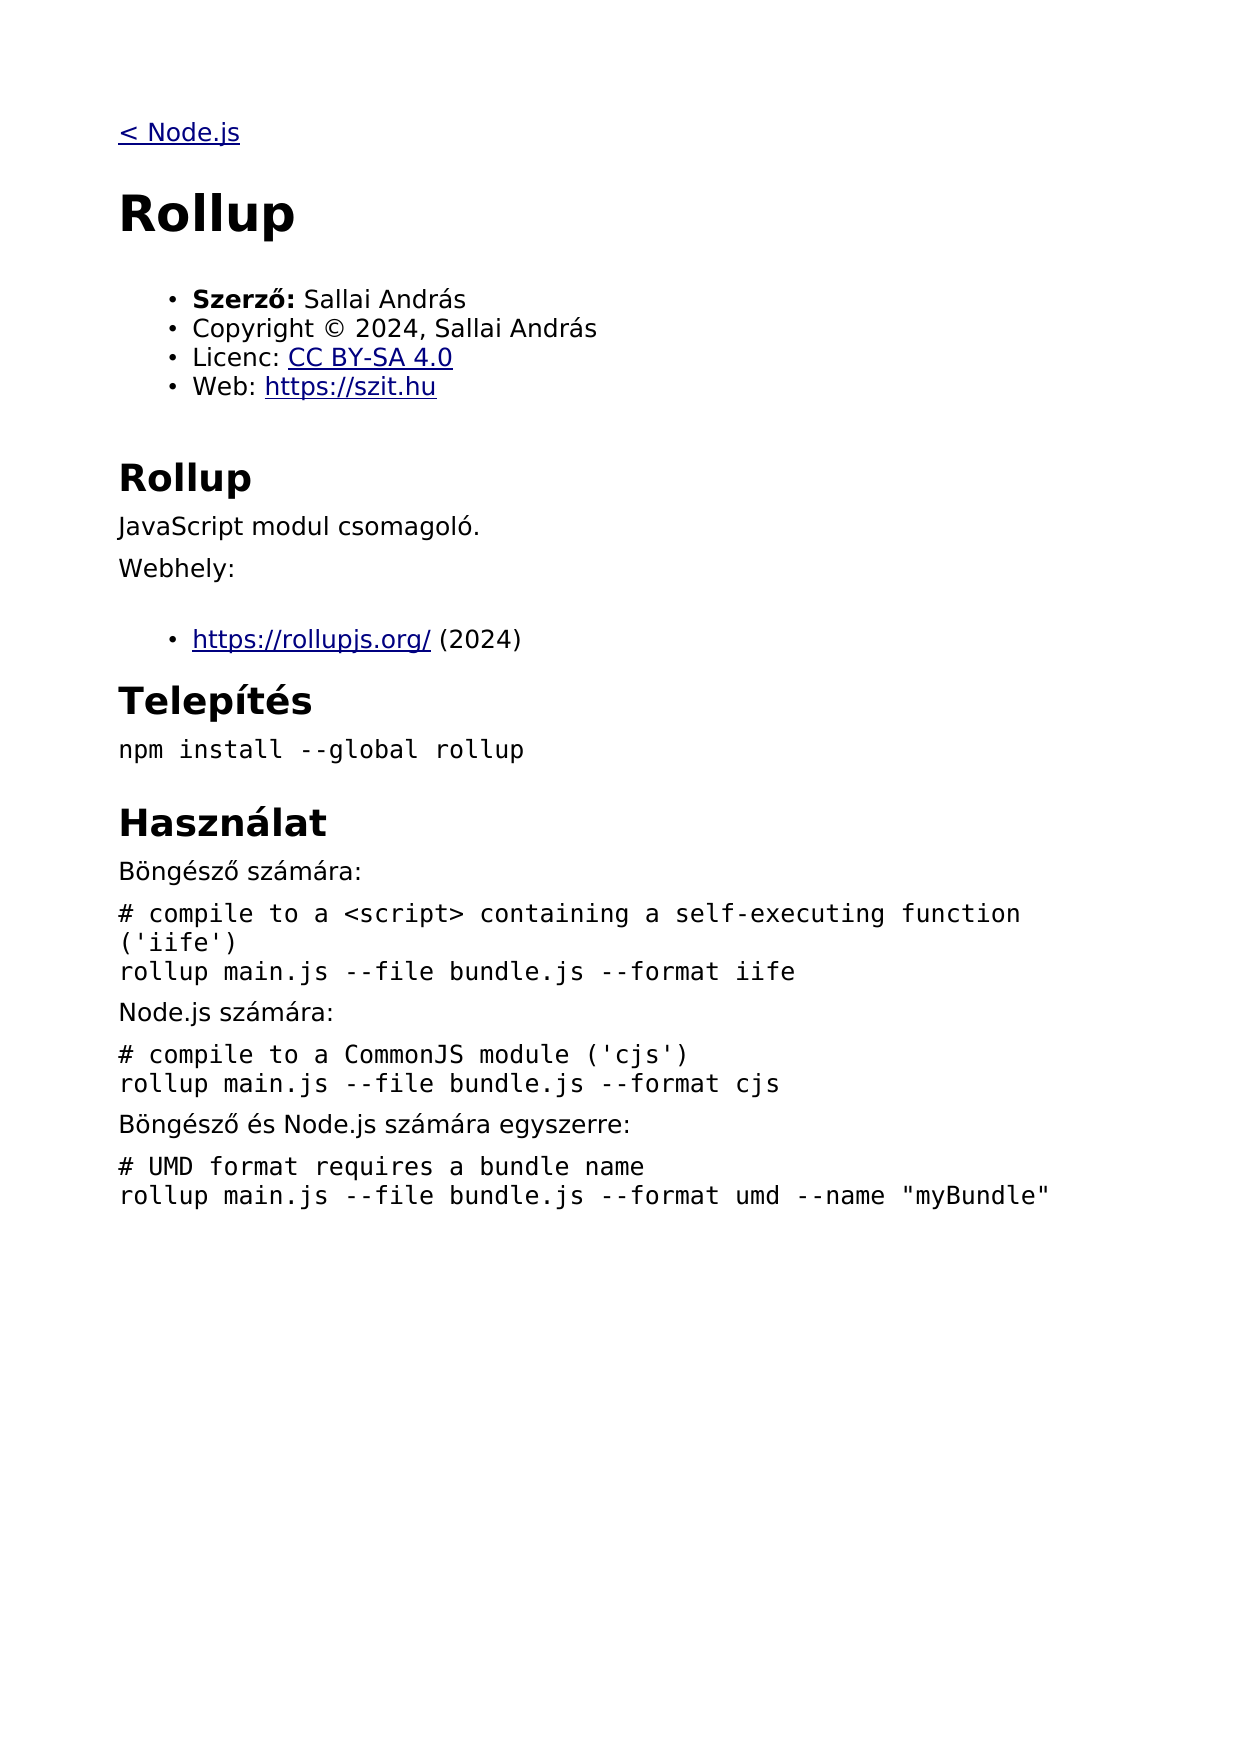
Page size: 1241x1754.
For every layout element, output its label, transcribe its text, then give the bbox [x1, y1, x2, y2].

text # UMD format requires a bundle name rollup main.js --file bundle.js --format umd --name "myBundle" [118, 1152, 1122, 1210]
list Licenc: CC BY-SA 4.0 [177, 343, 1122, 372]
text < Node.js [118, 118, 1122, 147]
subtitle Telepítés [118, 679, 1122, 723]
text Webhely: [118, 554, 1122, 583]
list Web: https://szit.hu [177, 372, 1122, 402]
list Szerző: Sallai András [177, 285, 1122, 314]
text npm install --global rollup [118, 735, 1122, 764]
list https://rollupjs.org/ (2024) [177, 625, 1122, 654]
subtitle Használat [118, 801, 1122, 845]
subtitle Rollup [118, 185, 1122, 243]
text Böngésző számára: [118, 857, 1122, 887]
subtitle Rollup [118, 456, 1122, 500]
text Böngésző és Node.js számára egyszerre: [118, 1110, 1122, 1139]
list Copyright © 2024, Sallai András [177, 314, 1122, 343]
text # compile to a CommonJS module ('cjs') rollup main.js --file bundle.js --format cjs [118, 1040, 1122, 1098]
text # compile to a <script> containing a self-executing function ('iife') rollup main.js --file bundle.js --format iife [118, 899, 1122, 987]
text JavaScript modul csomagoló. [118, 512, 1122, 541]
text Node.js számára: [118, 998, 1122, 1028]
